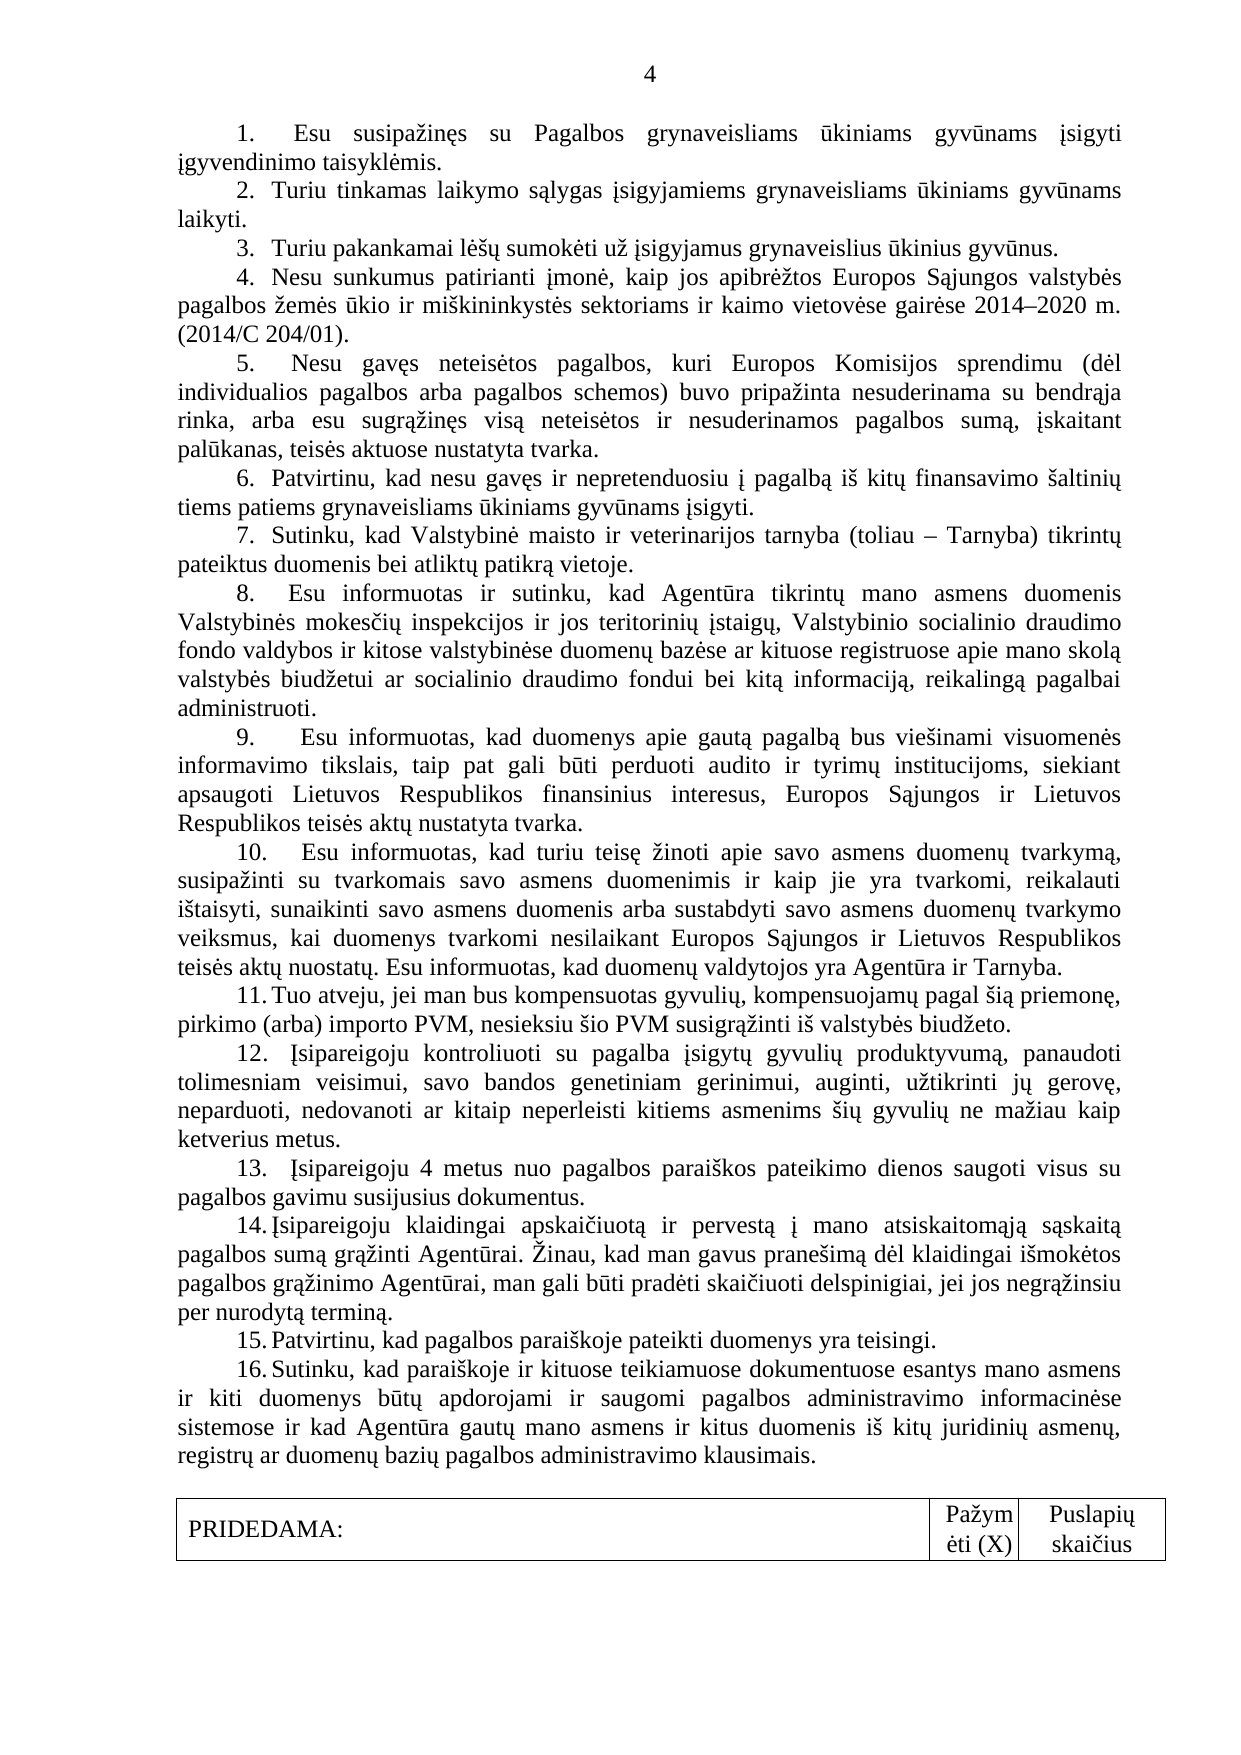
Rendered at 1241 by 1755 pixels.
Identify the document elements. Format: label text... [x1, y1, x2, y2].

text 13. Įsipareigoju 4 metus nuo pagalbos paraiškos pateikimo dienos saugoti visus su pagalbos gavimu susijusius dokumentus. [177, 1153, 1122, 1211]
text 10. Esu informuotas, kad turiu teisę žinoti apie savo asmens duomenų tvarkymą, susipažinti su tvarkomais savo asmens duomenimis ir kaip jie yra tvarkomi, reikalauti ištaisyti, sunaikinti savo asmens duomenis arba sustabdyti savo asmens duomenų tvarkymo veiksmus, kai duomenys tvarkomi nesilaikant Europos Sąjungos ir Lietuvos Respublikos teisės aktų nuostatų. Esu informuotas, kad duomenų valdytojos yra Agentūra ir Tarnyba. [177, 837, 1122, 981]
text 14. Įsipareigoju klaidingai apskaičiuotą ir pervestą į mano atsiskaitomąją sąskaitą pagalbos sumą grąžinti Agentūrai. Žinau, kad man gavus pranešimą dėl klaidingai išmokėtos pagalbos grąžinimo Agentūrai, man gali būti pradėti skaičiuoti delspinigiai, jei jos negrąžinsiu per nurodytą terminą. [177, 1211, 1122, 1326]
text 3. Turiu pakankamai lėšų sumokėti už įsigyjamus grynaveislius ūkinius gyvūnus. [177, 233, 1122, 262]
text 16. Sutinku, kad paraiškoje ir kituose teikiamuose dokumentuose esantys mano asmens ir kiti duomenys būtų apdorojami ir saugomi pagalbos administravimo informacinėse sistemose ir kad Agentūra gautų mano asmens ir kitus duomenis iš kitų juridinių asmenų, registrų ar duomenų bazių pagalbos administravimo klausimais. [177, 1354, 1122, 1469]
table_header Pažymėti (X) [930, 1499, 1018, 1560]
text 12. Įsipareigoju kontroliuoti su pagalba įsigytų gyvulių produktyvumą, panaudoti tolimesniam veisimui, savo bandos genetiniam gerinimui, auginti, užtikrinti jų gerovę, neparduoti, nedovanoti ar kitaip neperleisti kitiems asmenims šių gyvulių ne mažiau kaip ketverius metus. [177, 1038, 1122, 1153]
text 9. Esu informuotas, kad duomenys apie gautą pagalbą bus viešinami visuomenės informavimo tikslais, taip pat gali būti perduoti audito ir tyrimų institucijoms, siekiant apsaugoti Lietuvos Respublikos finansinius interesus, Europos Sąjungos ir Lietuvos Respublikos teisės aktų nustatyta tvarka. [177, 722, 1122, 837]
text 15. Patvirtinu, kad pagalbos paraiškoje pateikti duomenys yra teisingi. [177, 1326, 1122, 1354]
text 1. Esu susipažinęs su Pagalbos grynaveisliams ūkiniams gyvūnams įsigyti įgyvendinimo taisyklėmis. [177, 118, 1122, 176]
text 2. Turiu tinkamas laikymo sąlygas įsigyjamiems grynaveisliams ūkiniams gyvūnams laikyti. [177, 176, 1122, 233]
text 11. Tuo atveju, jei man bus kompensuotas gyvulių, kompensuojamų pagal šią priemonę, pirkimo (arba) importo PVM, nesieksiu šio PVM susigrąžinti iš valstybės biudžeto. [177, 981, 1122, 1038]
text 4. Nesu sunkumus patirianti įmonė, kaip jos apibrėžtos Europos Sąjungos valstybės pagalbos žemės ūkio ir miškininkystės sektoriams ir kaimo vietovėse gairėse 2014–2020 m. (2014/C 204/01). [177, 262, 1122, 348]
text 6. Patvirtinu, kad nesu gavęs ir nepretenduosiu į pagalbą iš kitų finansavimo šaltinių tiems patiems grynaveisliams ūkiniams gyvūnams įsigyti. [177, 463, 1122, 521]
text 8. Esu informuotas ir sutinku, kad Agentūra tikrintų mano asmens duomenis Valstybinės mokesčių inspekcijos ir jos teritorinių įstaigų, Valstybinio socialinio draudimo fondo valdybos ir kitose valstybinėse duomenų bazėse ar kituose registruose apie mano skolą valstybės biudžetui ar socialinio draudimo fondui bei kitą informaciją, reikalingą pagalbai administruoti. [177, 578, 1122, 722]
text 5. Nesu gavęs neteisėtos pagalbos, kuri Europos Komisijos sprendimu (dėl individualios pagalbos arba pagalbos schemos) buvo pripažinta nesuderinama su bendrąja rinka, arba esu sugrąžinęs visą neteisėtos ir nesuderinamos pagalbos sumą, įskaitant palūkanas, teisės aktuose nustatyta tvarka. [177, 348, 1122, 463]
table_header pridedama: [177, 1499, 929, 1560]
table_header Puslapių skaičius [1019, 1499, 1165, 1560]
text 7. Sutinku, kad Valstybinė maisto ir veterinarijos tarnyba (toliau – Tarnyba) tikrintų pateiktus duomenis bei atliktų patikrą vietoje. [177, 521, 1122, 578]
